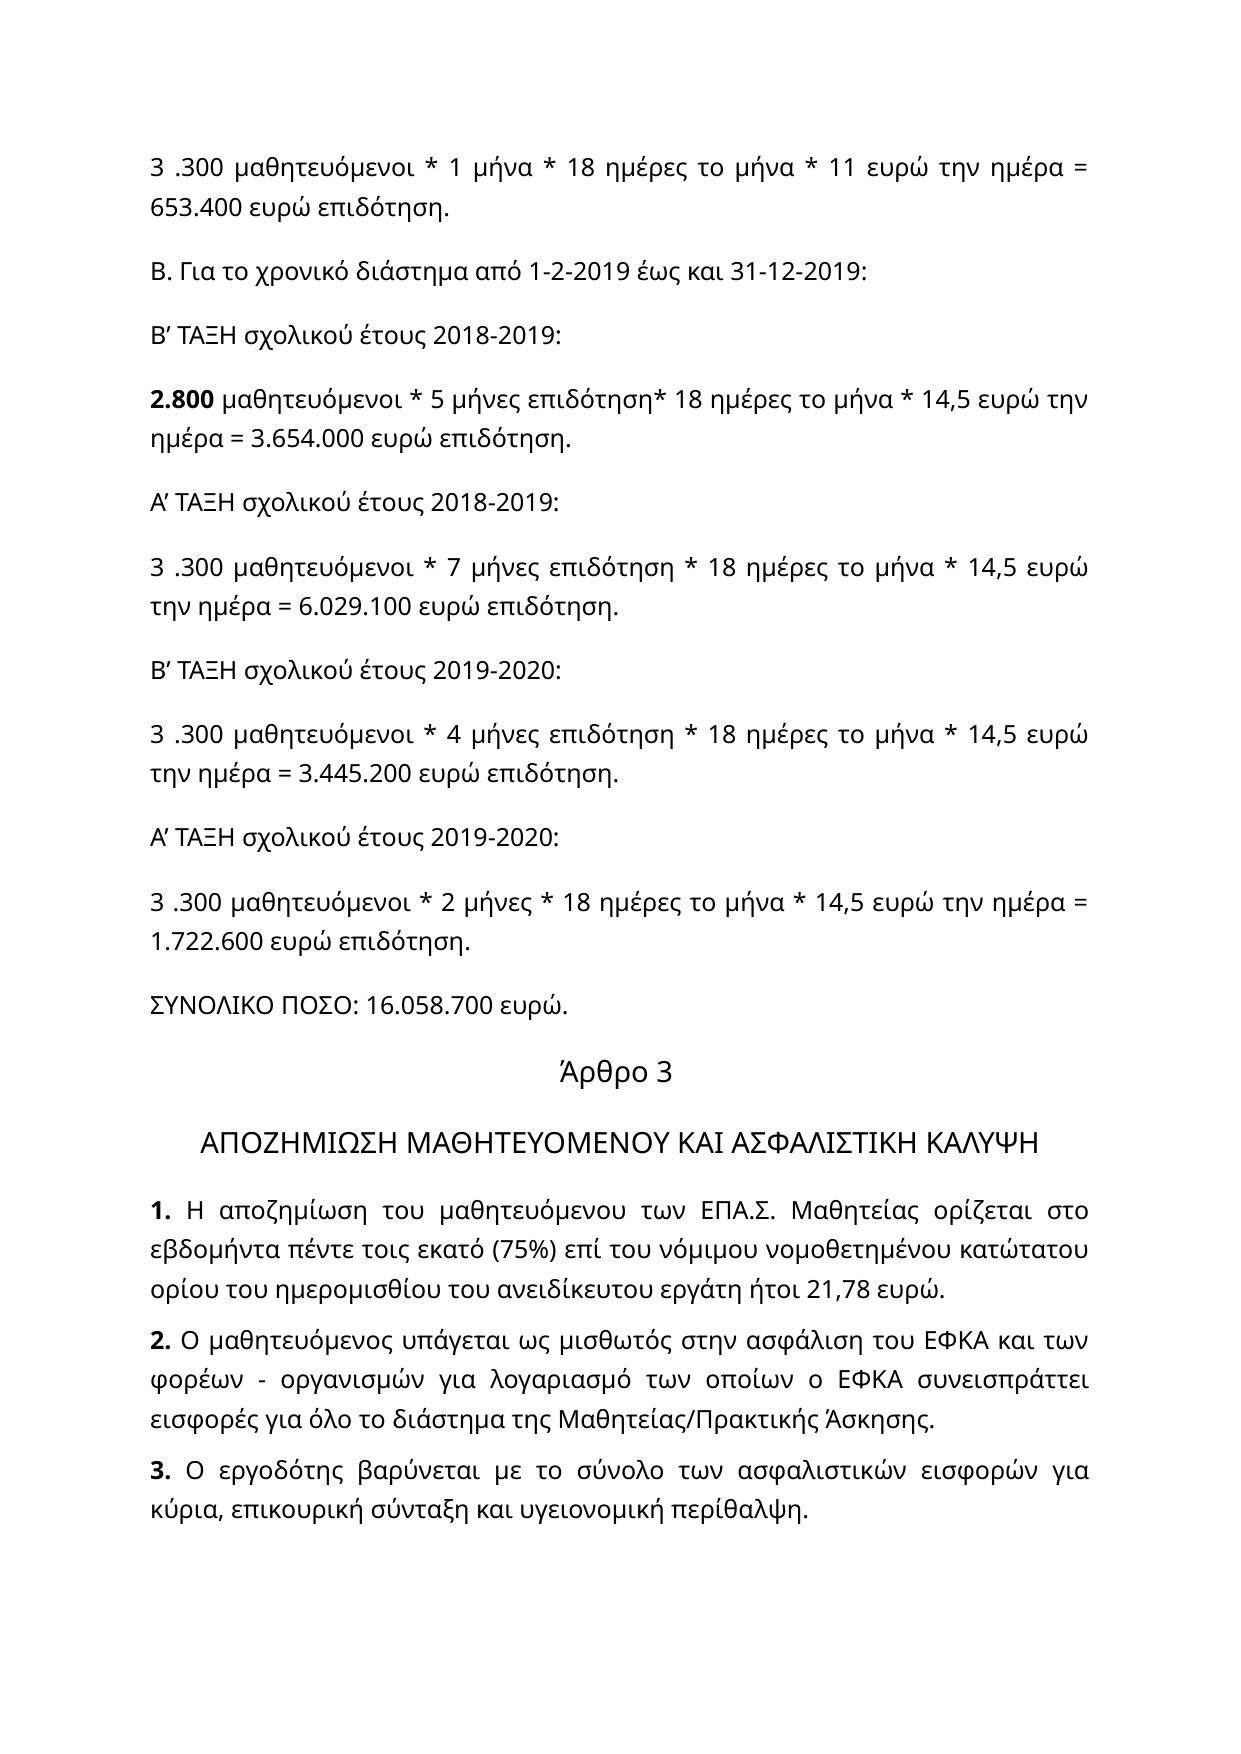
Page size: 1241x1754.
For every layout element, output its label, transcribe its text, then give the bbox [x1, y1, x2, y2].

text Β’ ΤΑΞΗ σχολικού έτους 2018-2019: [150, 317, 1090, 352]
subtitle Άρθρο 3 [150, 1052, 1090, 1091]
text 3 .300 μαθητευόμενοι * 2 μήνες * 18 ημέρες το μήνα * 14,5 ευρώ την ημέρα = 1.722.600 ευρώ επιδότηση. [150, 884, 1090, 957]
text ΣΥΝΟΛΙΚΟ ΠΟΣΟ: 16.058.700 ευρώ. [150, 987, 1090, 1022]
text 2. Ο μαθητευόμενος υπάγεται ως μισθωτός στην ασφάλιση του ΕΦΚΑ και των φορέων - οργανισμών για λογαριασμό των οποίων ο ΕΦΚΑ συνεισπράττει εισφορές για όλο το διάστημα της Μαθητείας/Πρακτικής Άσκησης. [150, 1323, 1090, 1435]
text Β. Για το χρονικό διάστημα από 1-2-2019 έως και 31-12-2019: [150, 253, 1090, 287]
subtitle ΑΠΟΖΗΜΙΩΣΗ ΜΑΘΗΤΕΥΟΜΕΝΟΥ ΚΑΙ ΑΣΦΑΛΙΣΤΙΚΗ ΚΑΛΥΨΗ [150, 1122, 1090, 1162]
text 1. Η αποζημίωση του μαθητευόμενου των ΕΠΑ.Σ. Μαθητείας ορίζεται στο εβδομήντα πέντε τοις εκατό (75%) επί του νόμιμου νομοθετημένου κατώτατου ορίου του ημερομισθίου του ανειδίκευτου εργάτη ήτοι 21,78 ευρώ. [150, 1193, 1090, 1305]
text 3 .300 μαθητευόμενοι * 4 μήνες επιδότηση * 18 ημέρες το μήνα * 14,5 ευρώ την ημέρα = 3.445.200 ευρώ επιδότηση. [150, 717, 1090, 790]
text 3 .300 μαθητευόμενοι * 1 μήνα * 18 ημέρες το μήνα * 11 ευρώ την ημέρα = 653.400 ευρώ επιδότηση. [150, 150, 1090, 223]
text 3. Ο εργοδότης βαρύνεται με το σύνολο των ασφαλιστικών εισφορών για κύρια, επικουρική σύνταξη και υγειονομική περίθαλψη. [150, 1453, 1090, 1526]
text 3 .300 μαθητευόμενοι * 7 μήνες επιδότηση * 18 ημέρες το μήνα * 14,5 ευρώ την ημέρα = 6.029.100 ευρώ επιδότηση. [150, 549, 1090, 622]
text 2.800 μαθητευόμενοι * 5 μήνες επιδότηση* 18 ημέρες το μήνα * 14,5 ευρώ την ημέρα = 3.654.000 ευρώ επιδότηση. [150, 382, 1090, 455]
text Β’ ΤΑΞΗ σχολικού έτους 2019-2020: [150, 652, 1090, 687]
text Α’ ΤΑΞΗ σχολικού έτους 2019-2020: [150, 820, 1090, 854]
text Α’ ΤΑΞΗ σχολικού έτους 2018-2019: [150, 485, 1090, 519]
